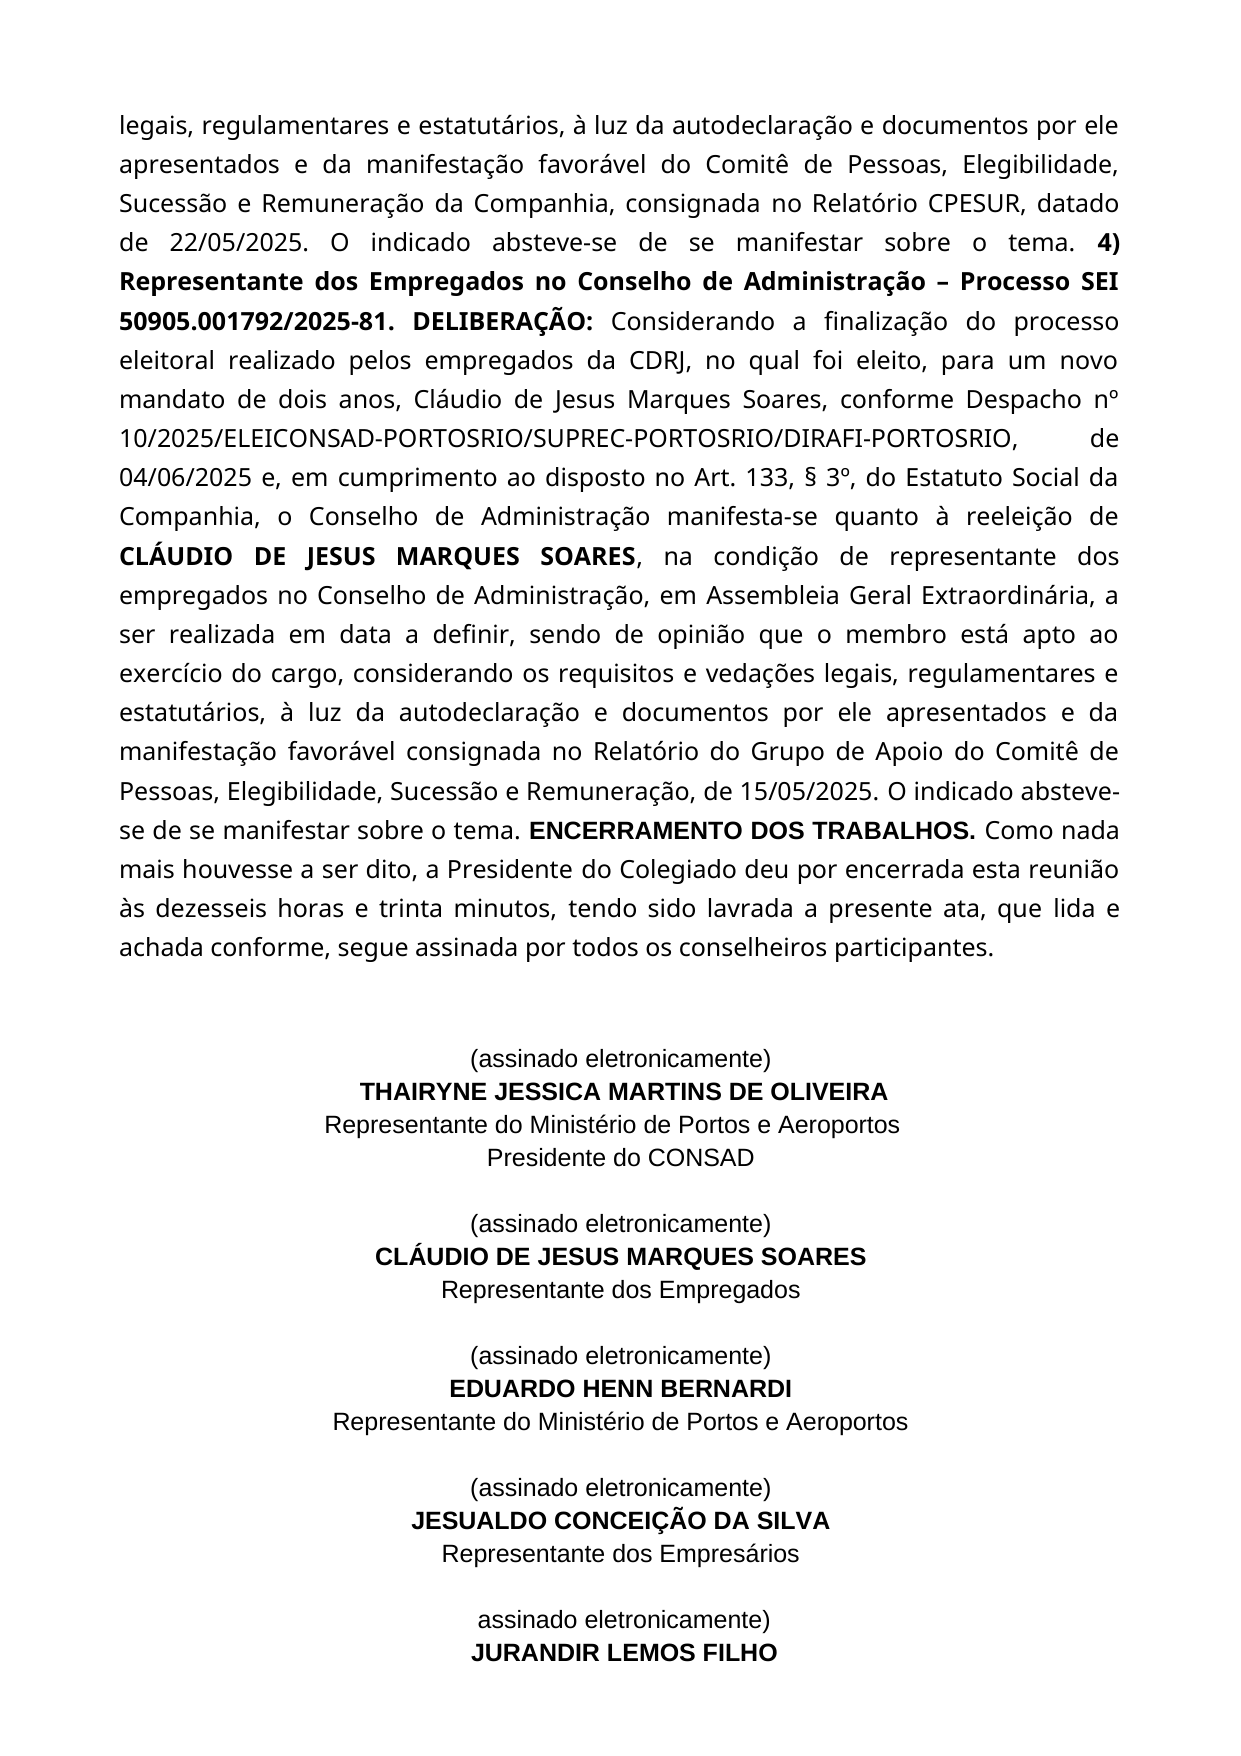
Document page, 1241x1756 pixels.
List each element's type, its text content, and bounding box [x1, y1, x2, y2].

text JESUALDO CONCEIÇÃO DA SILVA [118, 1506, 1137, 1535]
text (assinado eletronicamente) [118, 1473, 1137, 1502]
text (assinado eletronicamente) [118, 1341, 1137, 1370]
text (assinado eletronicamente) [118, 1044, 1137, 1072]
text legais, regulamentares e estatutários, à luz da autodeclaração e documentos por ele apresentados e da manifestação favorável do Comitê de Pessoas, Elegibilidade, Sucessão e Remuneração da Companhia, consignada no Relatório CPESUR, datado de 22/05/2025. O indicado absteve-se de se manifestar sobre o tema. 4) Representante dos Empregados no Conselho de Administração – Processo SEI 50905.001792/2025-81. DELIBERAÇÃO: Considerando a finalização do processo eleitoral realizado pelos empregados da CDRJ, no qual foi eleito, para um novo mandato de dois anos, Cláudio de Jesus Marques Soares, conforme Despacho nº 10/2025/ELEICONSAD-PORTOSRIO/SUPREC-PORTOSRIO/DIRAFI-PORTOSRIO, de 04/06/2025 e, em cumprimento ao disposto no Art. 133, § 3º, do Estatuto Social da Companhia, o Conselho de Administração manifesta-se quanto à reeleição de CLÁUDIO DE JESUS MARQUES SOARES, na condição de representante dos empregados no Conselho de Administração, em Assembleia Geral Extraordinária, a ser realizada em data a definir, sendo de opinião que o membro está apto ao exercício do cargo, considerando os requisitos e vedações legais, regulamentares e estatutários, à luz da autodeclaração e documentos por ele apresentados e da manifestação favorável consignada no Relatório do Grupo de Apoio do Comitê de Pessoas, Elegibilidade, Sucessão e Remuneração, de 15/05/2025. O indicado absteve-se de se manifestar sobre o tema. ENCERRAMENTO DOS TRABALHOS. Como nada mais houvesse a ser dito, a Presidente do Colegiado deu por encerrada esta reunião às dezesseis horas e trinta minutos, tendo sido lavrada a presente ata, que lida e achada conforme, segue assinada por todos os conselheiros participantes. [119, 107, 1120, 964]
text Representante dos Empregados [118, 1275, 1137, 1304]
text EDUARDO HENN BERNARDI [118, 1374, 1137, 1403]
text Representante do Ministério de Portos e Aeroportos [118, 1407, 1137, 1436]
text (assinado eletronicamente) [118, 1209, 1137, 1238]
text Presidente do CONSAD [373, 1143, 883, 1172]
text THAIRYNE JESSICA MARTINS DE OLIVEIRA [118, 1077, 1137, 1106]
text Representante dos Empresários [118, 1539, 1137, 1568]
text Representante do Ministério de Portos e Aeroportos [118, 1110, 1128, 1138]
text JURANDIR LEMOS FILHO [118, 1638, 1137, 1667]
text assinado eletronicamente) [118, 1605, 1137, 1634]
text CLÁUDIO DE JESUS MARQUES SOARES [118, 1242, 1137, 1271]
